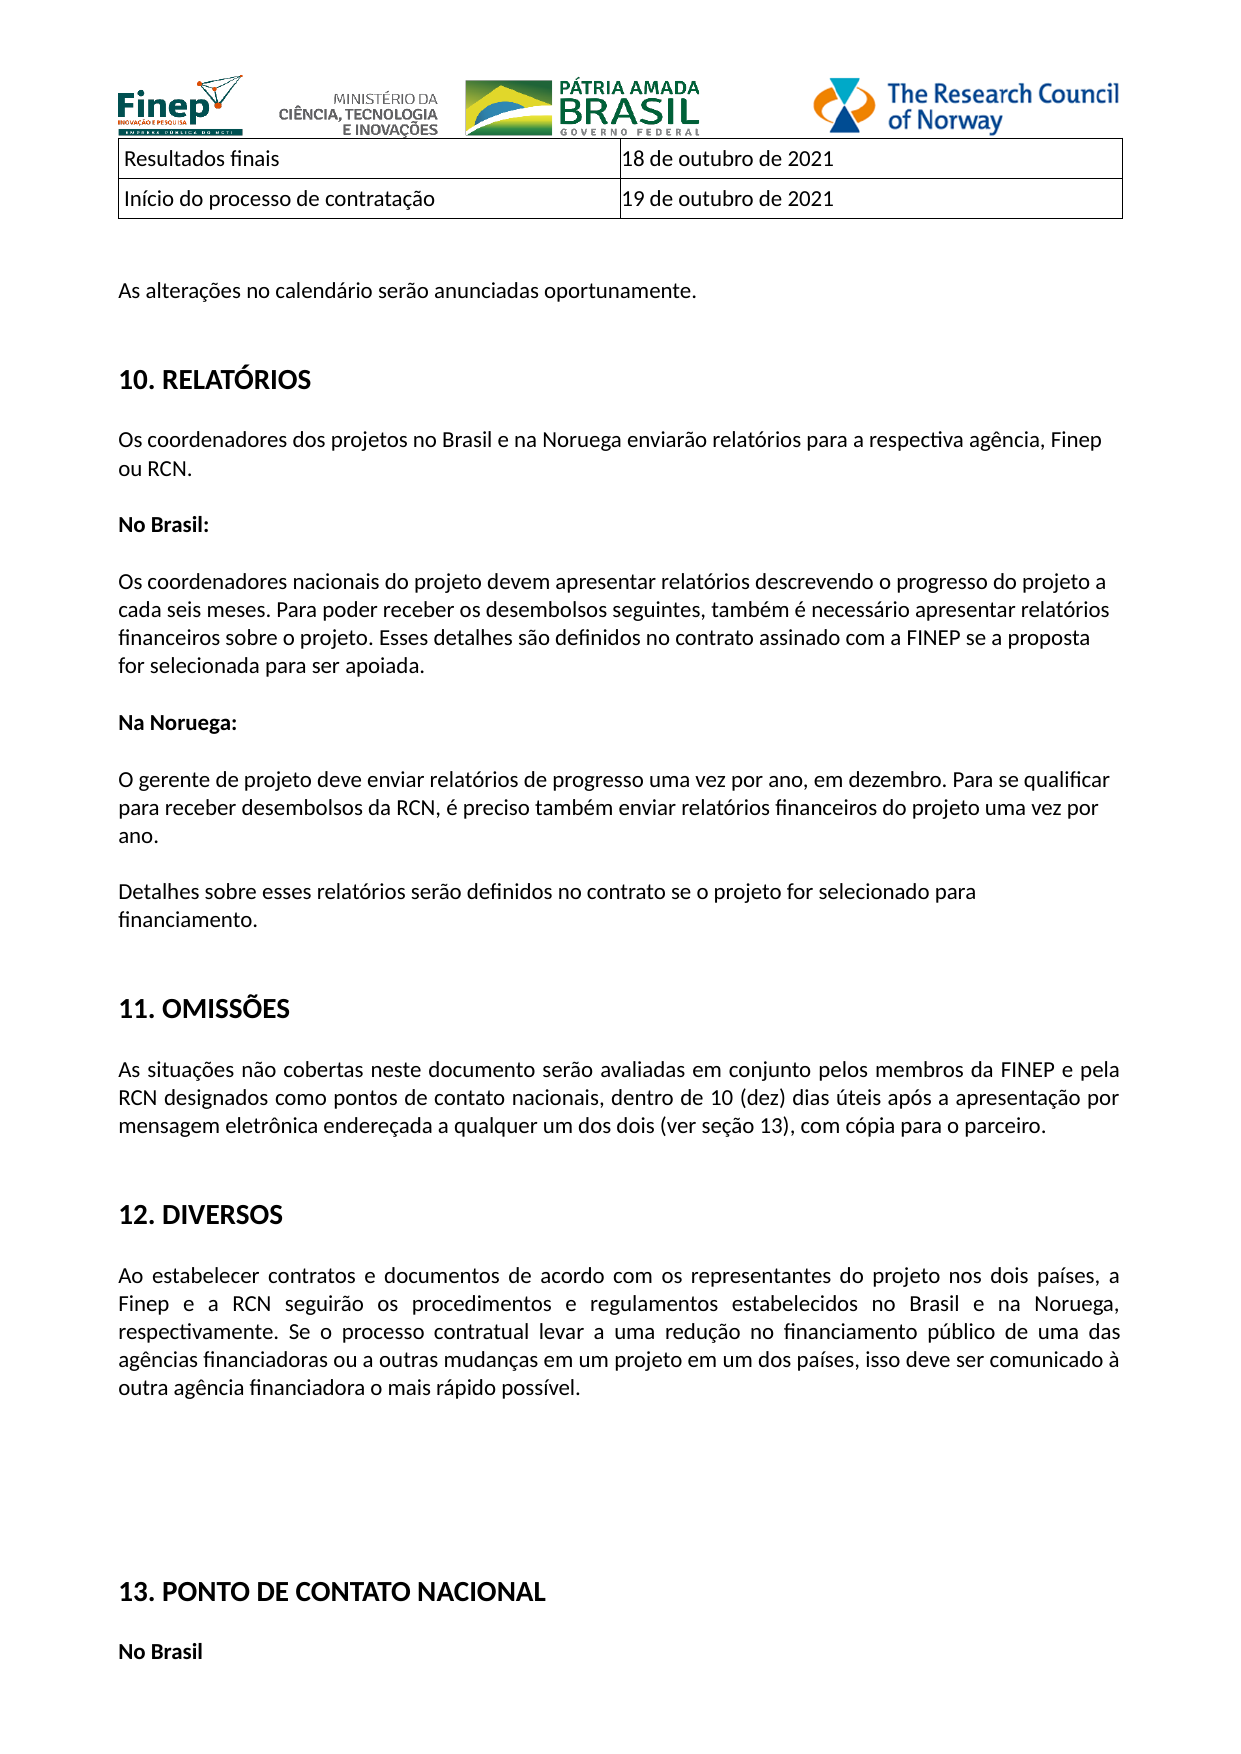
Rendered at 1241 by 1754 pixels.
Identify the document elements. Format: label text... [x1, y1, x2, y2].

text 13. PONTO DE CONTATO NACIONAL [118, 1573, 1122, 1609]
table_cell 18 de outubro de 2021 [621, 139, 1122, 178]
text Os coordenadores dos projetos no Brasil e na Noruega enviarão relatórios para a respectiva agência, Finep ou RCN. [118, 426, 1122, 482]
text Os coordenadores nacionais do projeto devem apresentar relatórios descrevendo o progresso do projeto a cada seis meses. Para poder receber os desembolsos seguintes, também é necessário apresentar relatórios financeiros sobre o projeto. Esses detalhes são definidos no contrato assinado com a FINEP se a proposta for selecionada para ser apoiada. [118, 567, 1122, 679]
text Na Noruega: [118, 708, 1122, 736]
text 12. DIVERSOS [118, 1196, 1122, 1232]
text Ao estabelecer contratos e documentos de acordo com os representantes do projeto nos dois países, a Finep e a RCN seguirão os procedimentos e regulamentos estabelecidos no Brasil e na Noruega, respectivamente. Se o processo contratual levar a uma redução no financiamento público de uma das agências financiadoras ou a outras mudanças em um projeto em um dos países, isso deve ser comunicado à outra agência financiadora o mais rápido possível. [118, 1261, 1122, 1401]
text O gerente de projeto deve enviar relatórios de progresso uma vez por ano, em dezembro. Para se qualificar para receber desembolsos da RCN, é preciso também enviar relatórios financeiros do projeto uma vez por ano. [118, 765, 1122, 849]
text No Brasil: [118, 510, 1122, 538]
text As alterações no calendário serão anunciadas oportunamente. [118, 276, 1122, 304]
table_cell Início do processo de contratação [119, 179, 620, 218]
table_cell Resultados finais [119, 139, 620, 178]
table_cell 19 de outubro de 2021 [621, 179, 1122, 218]
text 10. RELATÓRIOS [118, 361, 1122, 397]
text Detalhes sobre esses relatórios serão definidos no contrato se o projeto for selecionado para financiamento. [118, 877, 1122, 933]
text As situações não cobertas neste documento serão avaliadas em conjunto pelos membros da FINEP e pela RCN designados como pontos de contato nacionais, dentro de 10 (dez) dias úteis após a apresentação por mensagem eletrônica endereçada a qualquer um dos dois (ver seção 13), com cópia para o parceiro. [118, 1055, 1122, 1139]
text 11. OMISSÕES [118, 990, 1122, 1026]
text No Brasil [118, 1637, 1122, 1665]
